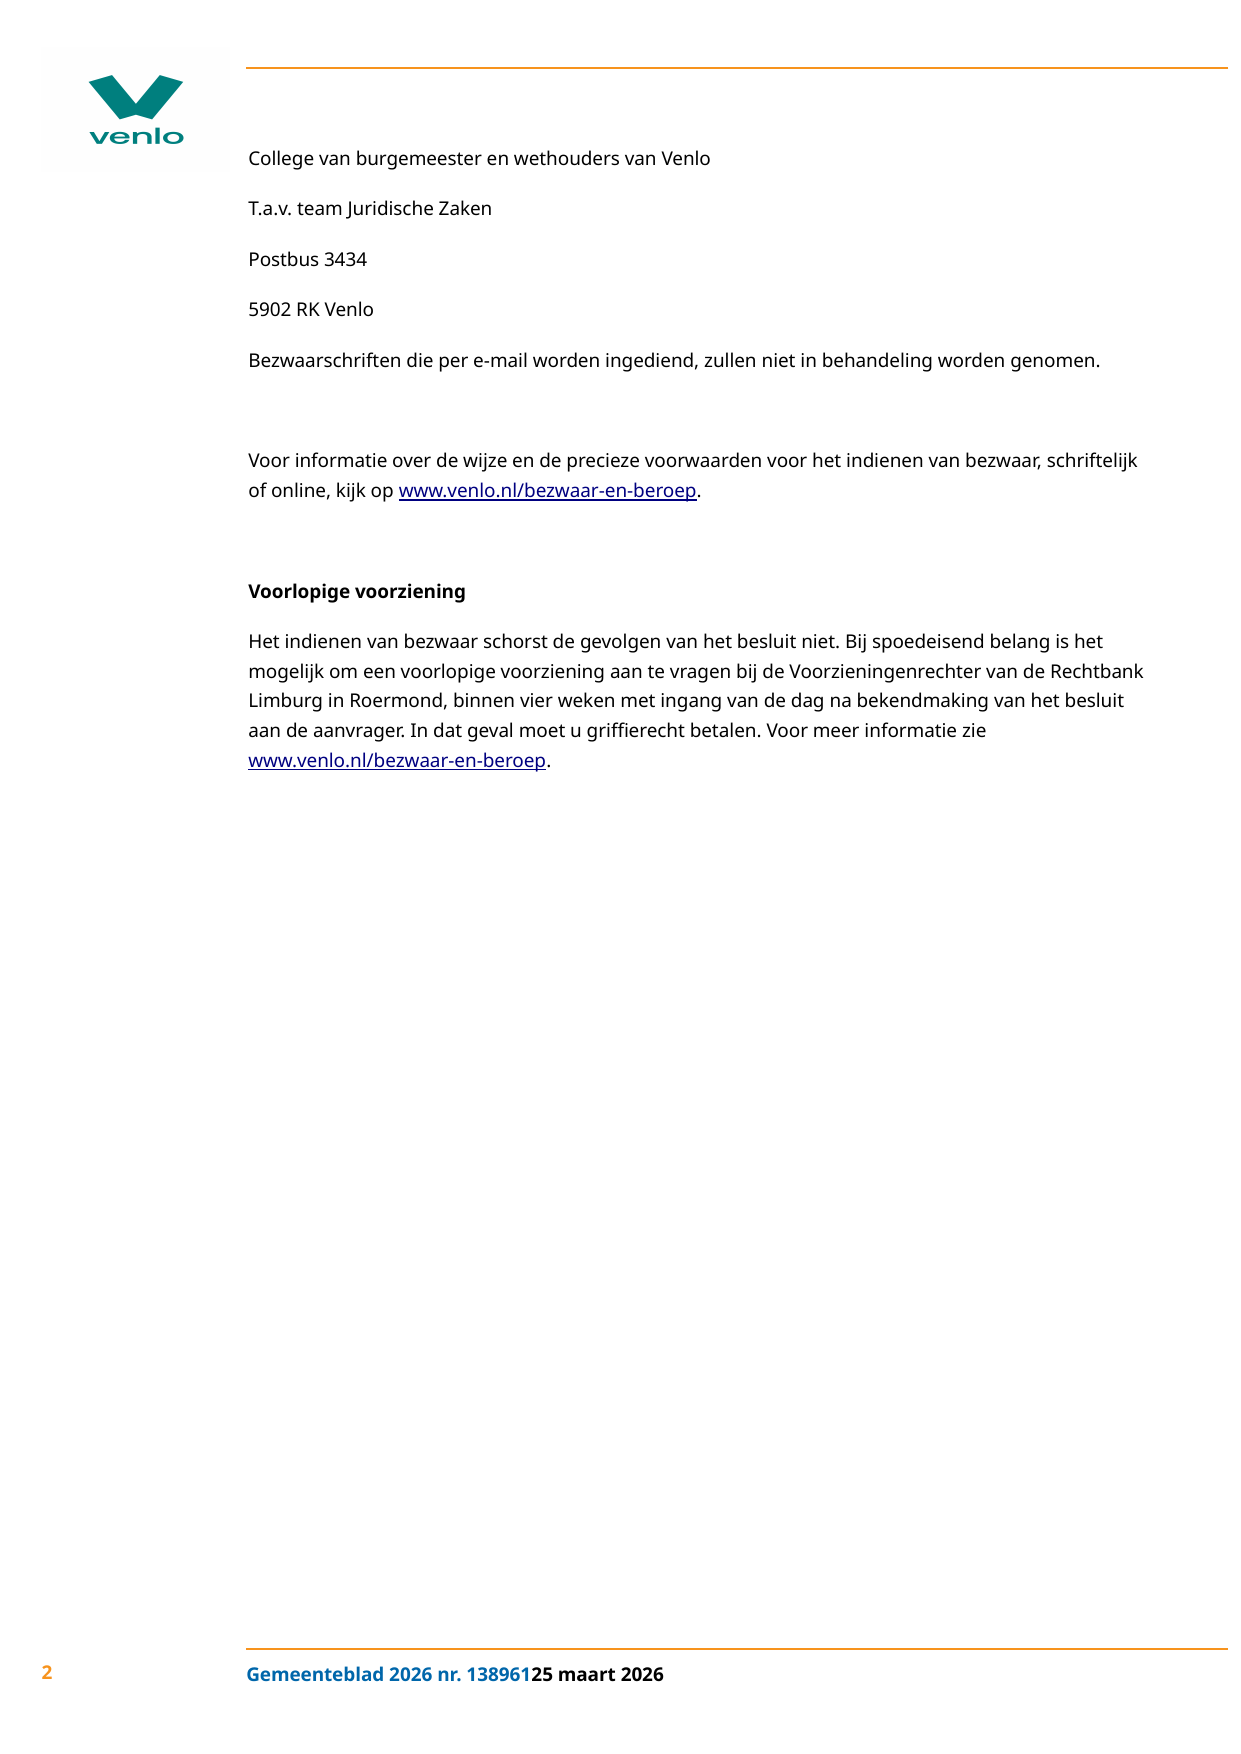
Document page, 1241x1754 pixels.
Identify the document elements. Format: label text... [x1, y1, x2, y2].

text Bezwaarschriften die per e-mail worden ingediend, zullen niet in behandeling worden genomen. [248, 347, 1152, 373]
picture [41, 47, 231, 172]
text Het indienen van bezwaar schorst de gevolgen van het besluit niet. Bij spoedeisend belang is het mogelijk om een voorlopige voorziening aan te vragen bij de Voorzieningenrechter van de Rechtbank Limburg in Roermond, binnen vier weken met ingang van de dag na bekendmaking van het besluit aan de aanvrager. In dat geval moet u griffierecht betalen. Voor meer informatie zie www.venlo.nl/bezwaar-en-beroep. [248, 628, 1152, 773]
text Voorlopige voorziening [248, 578, 1152, 604]
text Voor informatie over de wijze en de precieze voorwaarden voor het indienen van bezwaar, schriftelijk of online, kijk op www.venlo.nl/bezwaar-en-beroep. [248, 448, 1152, 503]
text 5902 RK Venlo [248, 296, 1152, 322]
text Postbus 3434 [248, 246, 1152, 272]
text College van burgemeester en wethouders van Venlo [248, 145, 1152, 171]
text T.a.v. team Juridische Zaken [248, 196, 1152, 221]
